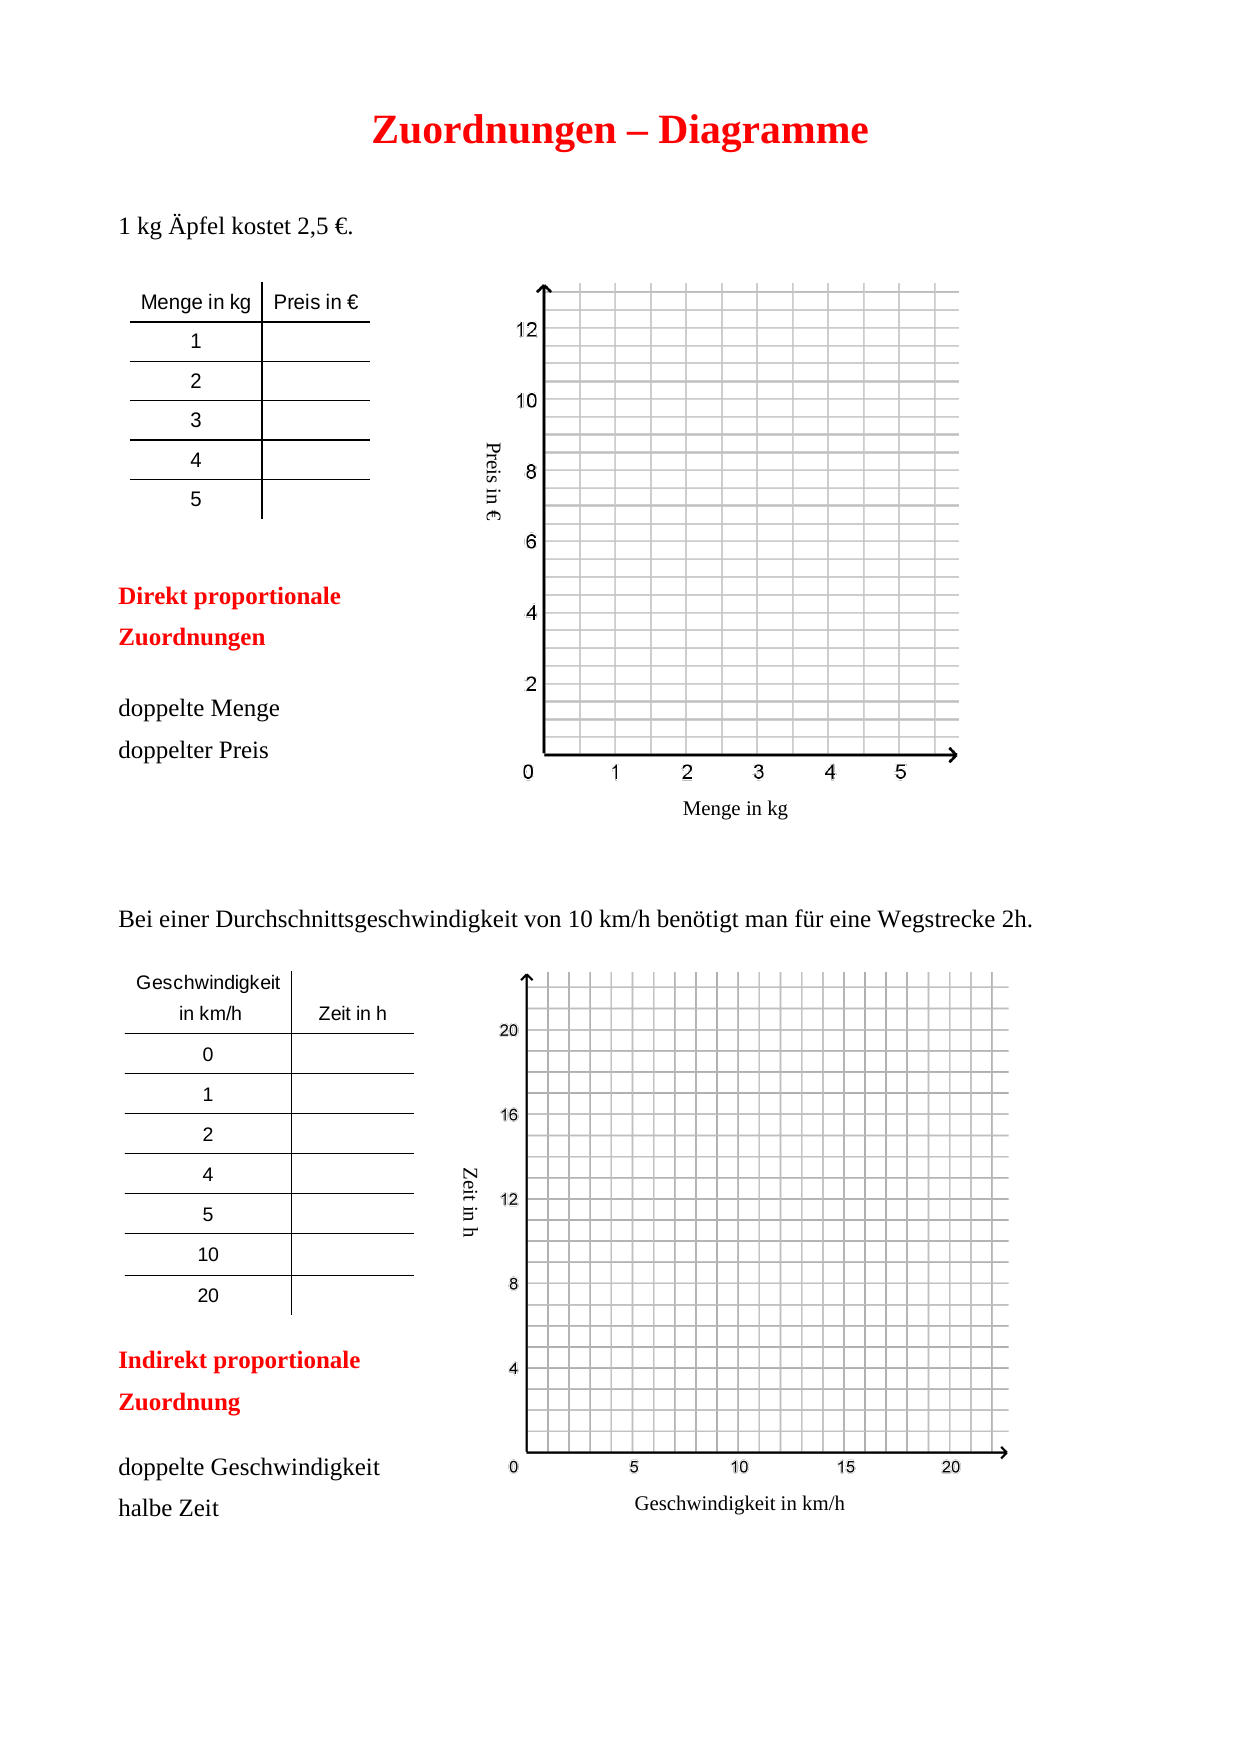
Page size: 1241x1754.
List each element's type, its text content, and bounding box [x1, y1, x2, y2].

table_cell [438, 1488, 484, 1535]
table_header [118, 275, 401, 582]
table_cell Direkt proportionale Zuordnungen doppelte Menge doppelter Preis [118, 582, 401, 793]
table_header Zeit in h [438, 968, 484, 1488]
table_header [118, 968, 437, 1322]
table_header [484, 968, 1122, 1488]
text Zuordnungen – Diagramme [118, 107, 1122, 153]
table_cell Menge in kg [508, 793, 1122, 834]
text 1 kg Äpfel kostet 2,5 €. [118, 212, 1122, 240]
picture [511, 283, 959, 793]
table_header [508, 275, 1122, 793]
table_cell Geschwindigkeit in km/h [484, 1488, 1122, 1535]
table_header Preis in € [401, 275, 508, 793]
table_cell Indirekt proportionale Zuordnung doppelte Geschwindigkeit halbe Zeit [118, 1323, 437, 1535]
picture [487, 972, 1009, 1485]
text Bei einer Durchschnittsgeschwindigkeit von 10 km/h benötigt man für eine Wegstrecke 2h. [118, 905, 1122, 933]
table_cell [118, 793, 401, 834]
table_cell [401, 793, 508, 834]
